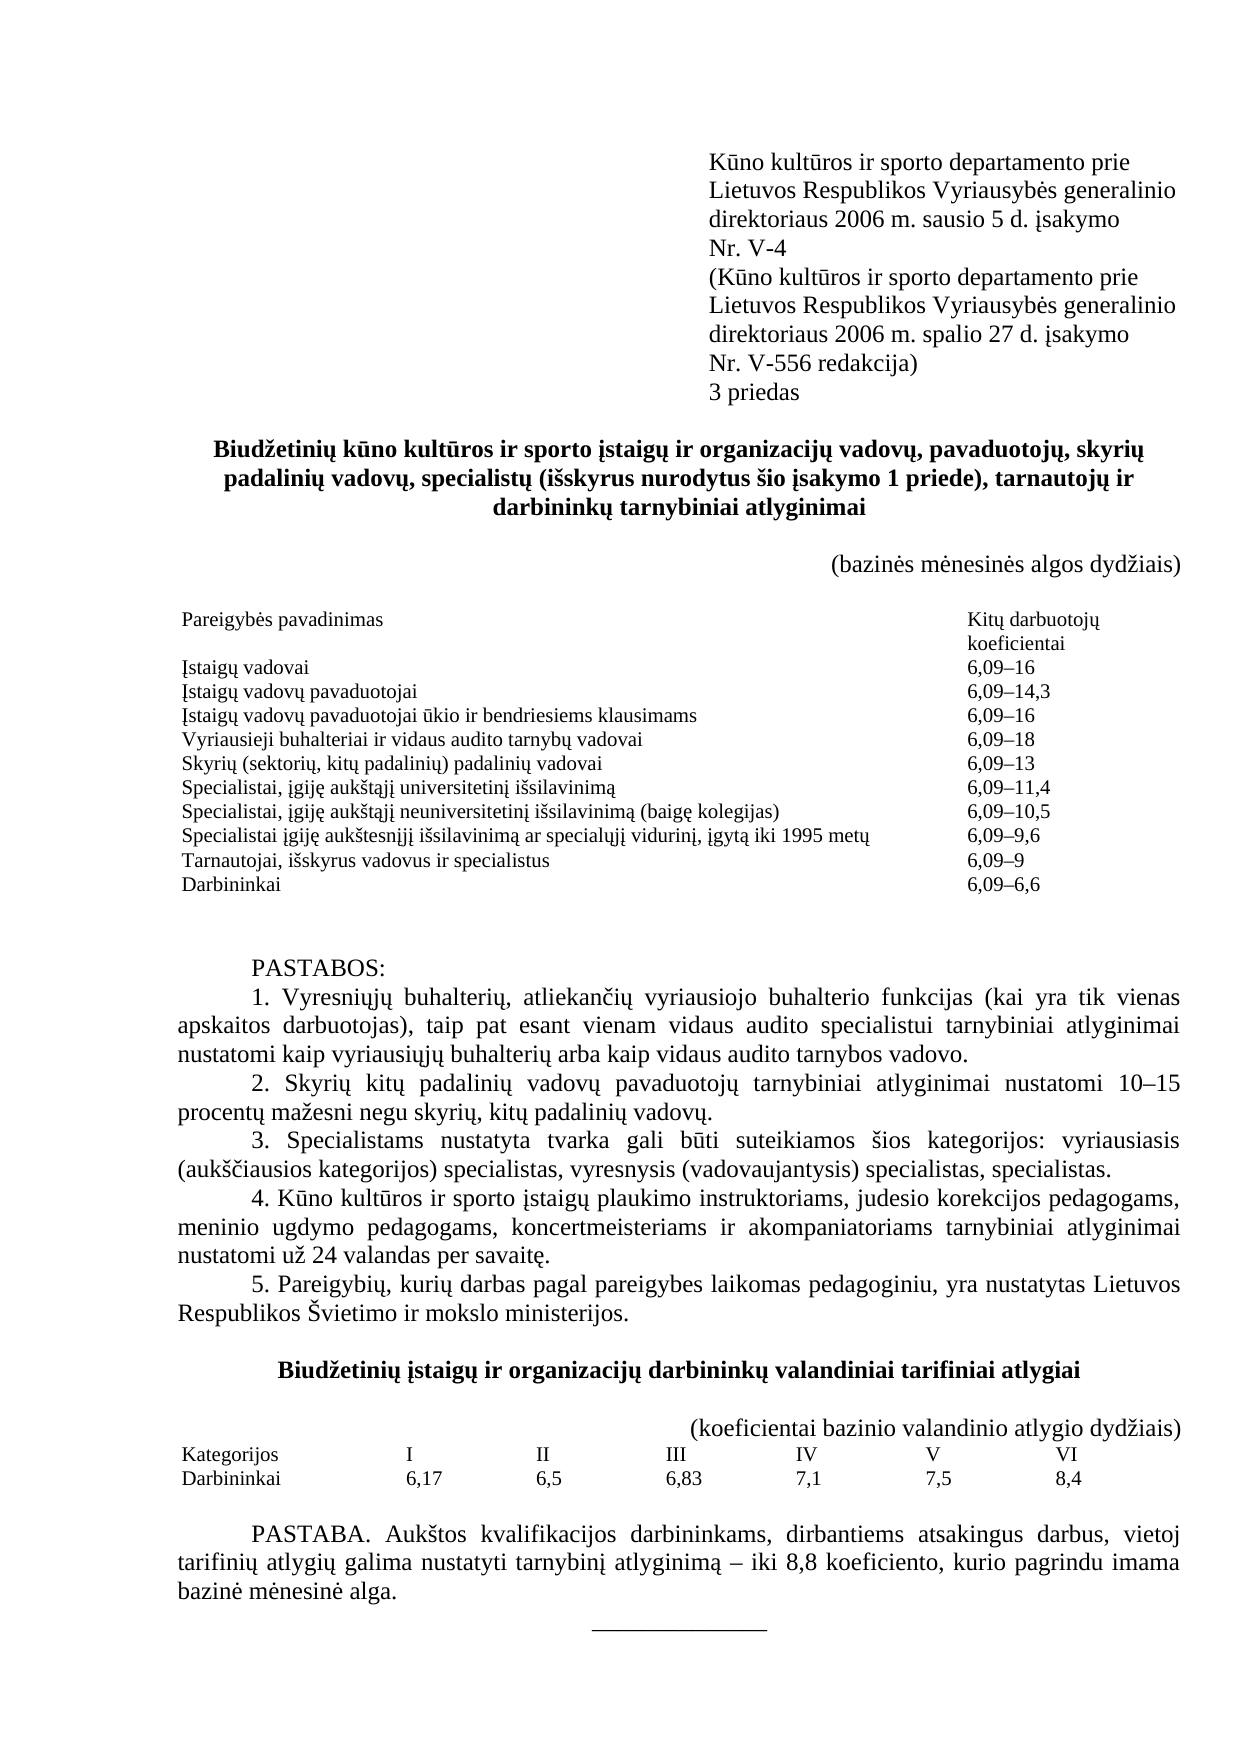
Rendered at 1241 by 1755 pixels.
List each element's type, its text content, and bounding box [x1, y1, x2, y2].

table_cell 7,1 [917, 1466, 921, 1490]
text (koeficientai bazinio valandinio atlygio dydžiais) [177, 1413, 1181, 1442]
text ______________ [177, 1605, 1181, 1634]
table_header II [532, 1442, 536, 1466]
text Biudžetinių kūno kultūros ir sporto įstaigų ir organizacijų vadovų, pavaduotojų, skyrių padalinių vadovų, specialistų (išskyrus nurodytus šio įsakymo 1 priede), tarnautojų ir darbininkų tarnybiniai atlyginimai [177, 434, 1181, 521]
table_cell 8,4 [1177, 1466, 1181, 1490]
table_header IV [791, 1442, 796, 1466]
text 3 priedas [177, 377, 1181, 406]
table_header I [527, 1442, 532, 1466]
text Lietuvos Respublikos Vyriausybės generalinio [177, 176, 1181, 204]
table_header II [657, 1442, 661, 1466]
table_header III [661, 1442, 666, 1466]
text 1. Vyresniųjų buhalterių, atliekančių vyriausiojo buhalterio funkcijas (kai yra tik vienas apskaitos darbuotojas), taip pat esant vienam vidaus audito specialistui tarnybiniai atlyginimai nustatomi kaip vyriausiųjų buhalterių arba kaip vidaus audito tarnybos vadovo. [177, 982, 1181, 1068]
table_cell 6,83 [661, 1466, 666, 1490]
text 5. Pareigybių, kurių darbas pagal pareigybes laikomas pedagoginiu, yra nustatytas Lietuvos Respublikos Švietimo ir mokslo ministerijos. [177, 1269, 1181, 1327]
table_header V [921, 1442, 925, 1466]
table_header III [787, 1442, 791, 1466]
table_cell 6,17 [527, 1466, 532, 1490]
table_cell 7,1 [791, 1466, 796, 1490]
text direktoriaus 2006 m. sausio 5 d. įsakymo [177, 204, 1181, 233]
table_cell 6,83 [787, 1466, 791, 1490]
table_cell 8,4 [1051, 1466, 1055, 1490]
text PASTABOS: [177, 953, 1181, 982]
text 3. Specialistams nustatyta tvarka gali būti suteikiamos šios kategorijos: vyriausiasis (aukščiausios kategorijos) specialistas, vyresnysis (vadovaujantysis) specialistas, specialistas. [177, 1126, 1181, 1183]
text Nr. V-556 redakcija) [177, 348, 1181, 377]
text 4. Kūno kultūros ir sporto įstaigų plaukimo instruktoriams, judesio korekcijos pedagogams, meninio ugdymo pedagogams, koncertmeisteriams ir akompaniatoriams tarnybiniai atlyginimai nustatomi už 24 valandas per savaitę. [177, 1183, 1181, 1269]
text direktoriaus 2006 m. spalio 27 d. įsakymo [177, 319, 1181, 348]
table_cell 6,17 [402, 1466, 406, 1490]
text (Kūno kultūros ir sporto departamento prie [177, 262, 1181, 291]
table_header VI [1177, 1442, 1181, 1466]
table_header VI [1051, 1442, 1055, 1466]
table_cell 7,5 [1047, 1466, 1051, 1490]
text Kūno kultūros ir sporto departamento prie [177, 147, 1181, 176]
text Nr. V-4 [177, 233, 1181, 262]
text Biudžetinių įstaigų ir organizacijų darbininkų valandiniai tarifiniai atlygiai [177, 1356, 1181, 1384]
text Lietuvos Respublikos Vyriausybės generalinio [177, 291, 1181, 319]
text PASTABA. Aukštos kvalifikacijos darbininkams, dirbantiems atsakingus darbus, vietoj tarifinių atlygių galima nustatyti tarnybinį atlyginimą – iki 8,8 koeficiento, kurio pagrindu imama bazinė mėnesinė alga. [177, 1519, 1181, 1605]
text 2. Skyrių kitų padalinių vadovų pavaduotojų tarnybiniai atlyginimai nustatomi 10–15 procentų mažesni negu skyrių, kitų padalinių vadovų. [177, 1068, 1181, 1126]
table_cell 6,5 [532, 1466, 536, 1490]
table_cell 7,5 [921, 1466, 925, 1490]
table_header V [1047, 1442, 1051, 1466]
table_header I [402, 1442, 406, 1466]
text (bazinės mėnesinės algos dydžiais) [177, 549, 1181, 578]
table_cell 6,5 [657, 1466, 661, 1490]
table_header IV [917, 1442, 921, 1466]
table_header Pareigybės pavadinimas [177, 607, 963, 655]
